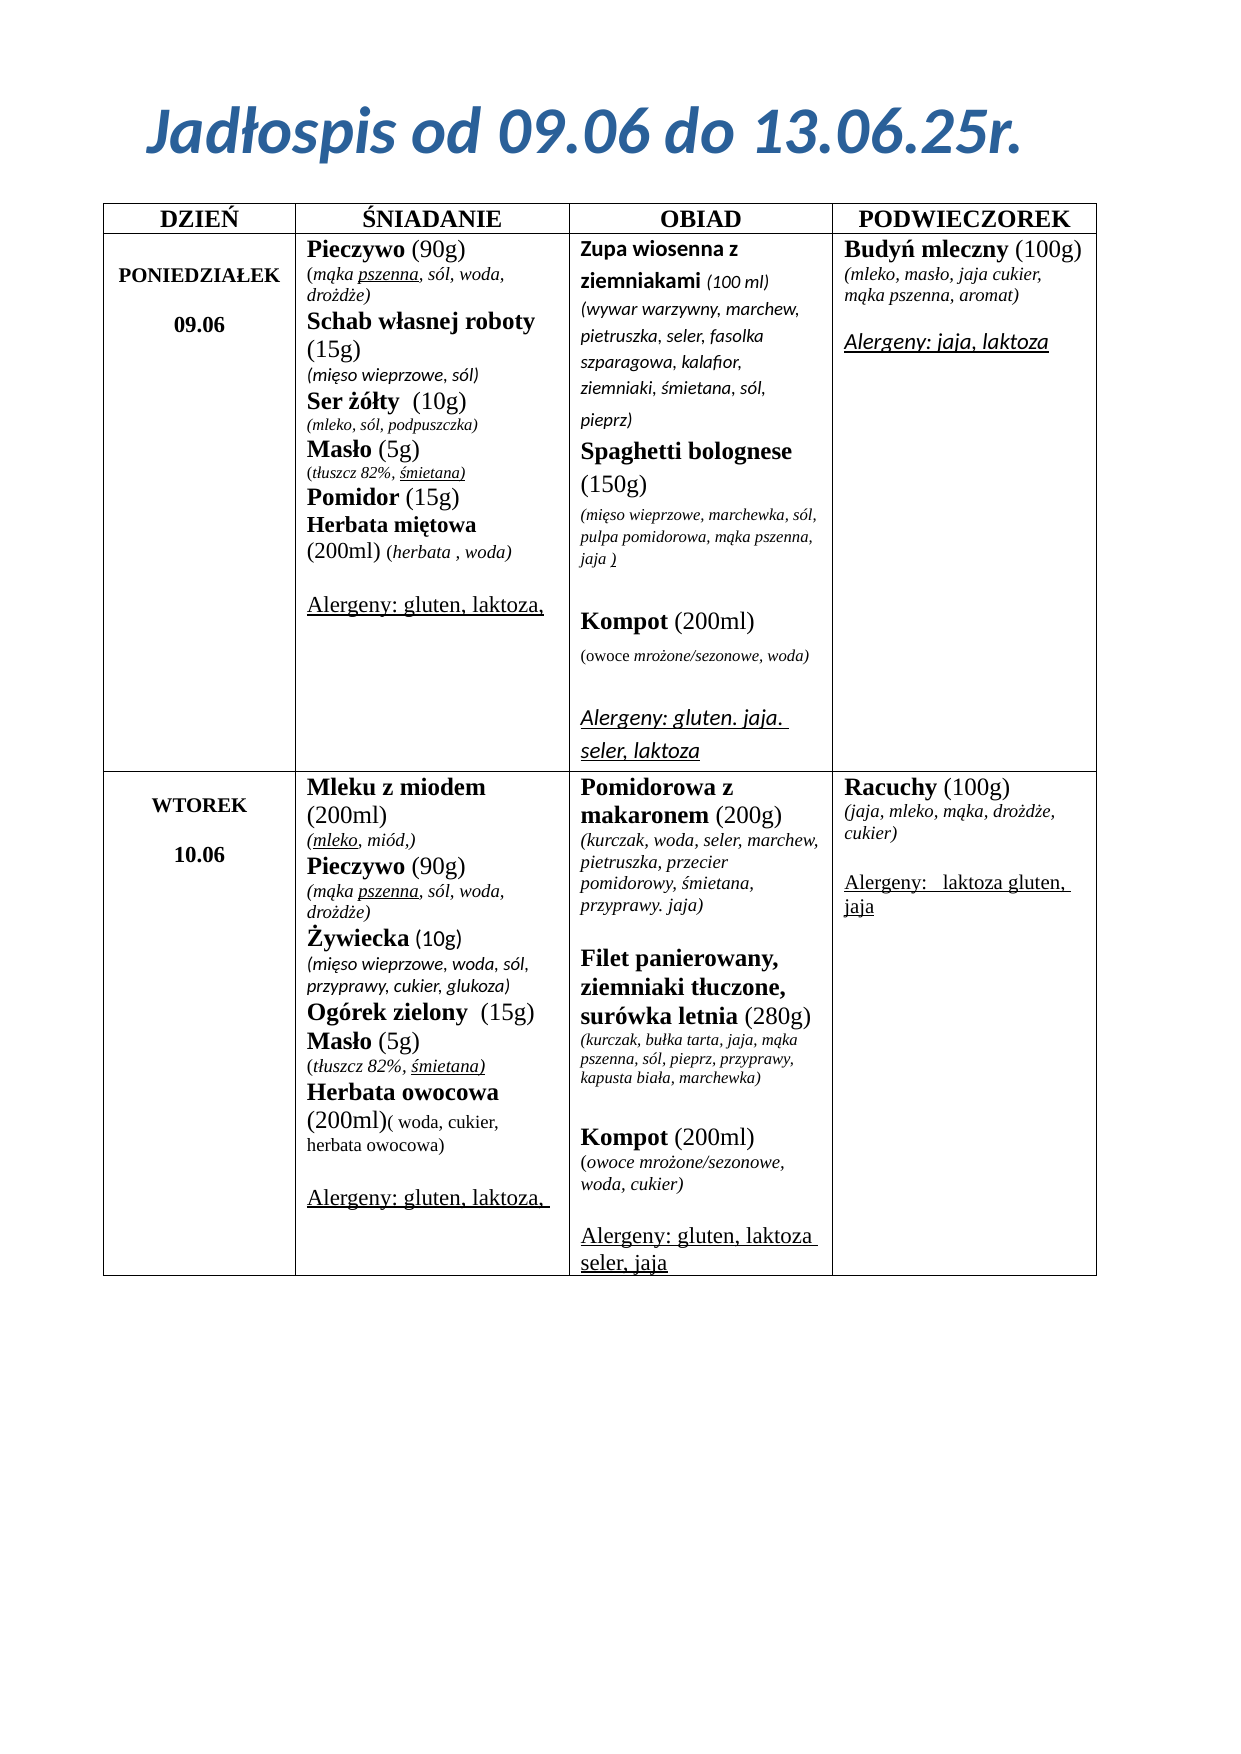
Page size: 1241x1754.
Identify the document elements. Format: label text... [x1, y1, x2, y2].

table_header DZIEŃ [104, 204, 295, 233]
table_cell PONIEDZIAŁEK 09.06 [104, 234, 295, 771]
table_cell Pieczywo (90g) (mąka pszenna, sól, woda, drożdże) Schab własnej roboty (15g) (mięso wieprzowe, sól) Ser żółty (10g) (mleko, sól, podpuszczka) Masło (5g) (tłuszcz 82%, śmietana) Pomidor (15g) Herbata miętowa (200ml) (herbata , woda) Alergeny: gluten, laktoza, [296, 234, 569, 771]
table_cell Budyń mleczny (100g) (mleko, masło, jaja cukier, mąka pszenna, aromat) Alergeny: jaja, laktoza [833, 234, 1096, 771]
table_header PODWIECZOREK [833, 204, 1096, 233]
text Jadłospis od 09.06 do 13.06.25r. [148, 89, 1093, 170]
table_cell Racuchy (100g) (jaja, mleko, mąka, drożdże, cukier) Alergeny: laktoza gluten, jaja [833, 772, 1096, 1275]
table_cell Mleku z miodem (200ml) (mleko, miód,) Pieczywo (90g) (mąka pszenna, sól, woda, drożdże) Żywiecka (10g) (mięso wieprzowe, woda, sól, przyprawy, cukier, glukoza) Ogórek zielony (15g) Masło (5g) (tłuszcz 82%, śmietana) Herbata owocowa (200ml)( woda, cukier, herbata owocowa) Alergeny: gluten, laktoza, [296, 772, 569, 1275]
table_cell Pomidorowa z makaronem (200g) (kurczak, woda, seler, marchew, pietruszka, przecier pomidorowy, śmietana, przyprawy. jaja) Filet panierowany, ziemniaki tłuczone, surówka letnia (280g) (kurczak, bułka tarta, jaja, mąka pszenna, sól, pieprz, przyprawy, kapusta biała, marchewka) Kompot (200ml) (owoce mrożone/sezonowe, woda, cukier) Alergeny: gluten, laktoza seler, jaja [570, 772, 832, 1275]
table_cell Zupa wiosenna z ziemniakami (100 ml) (wywar warzywny, marchew, pietruszka, seler, fasolka szparagowa, kalafior, ziemniaki, śmietana, sól, pieprz) Spaghetti bolognese (150g) (mięso wieprzowe, marchewka, sól, pulpa pomidorowa, mąka pszenna, jaja ) Kompot (200ml) (owoce mrożone/sezonowe, woda) Alergeny: gluten. jaja. seler, laktoza [570, 234, 832, 771]
table_cell WTOREK 10.06 [104, 772, 295, 1275]
table_header OBIAD [570, 204, 832, 233]
table_header ŚNIADANIE [296, 204, 569, 233]
